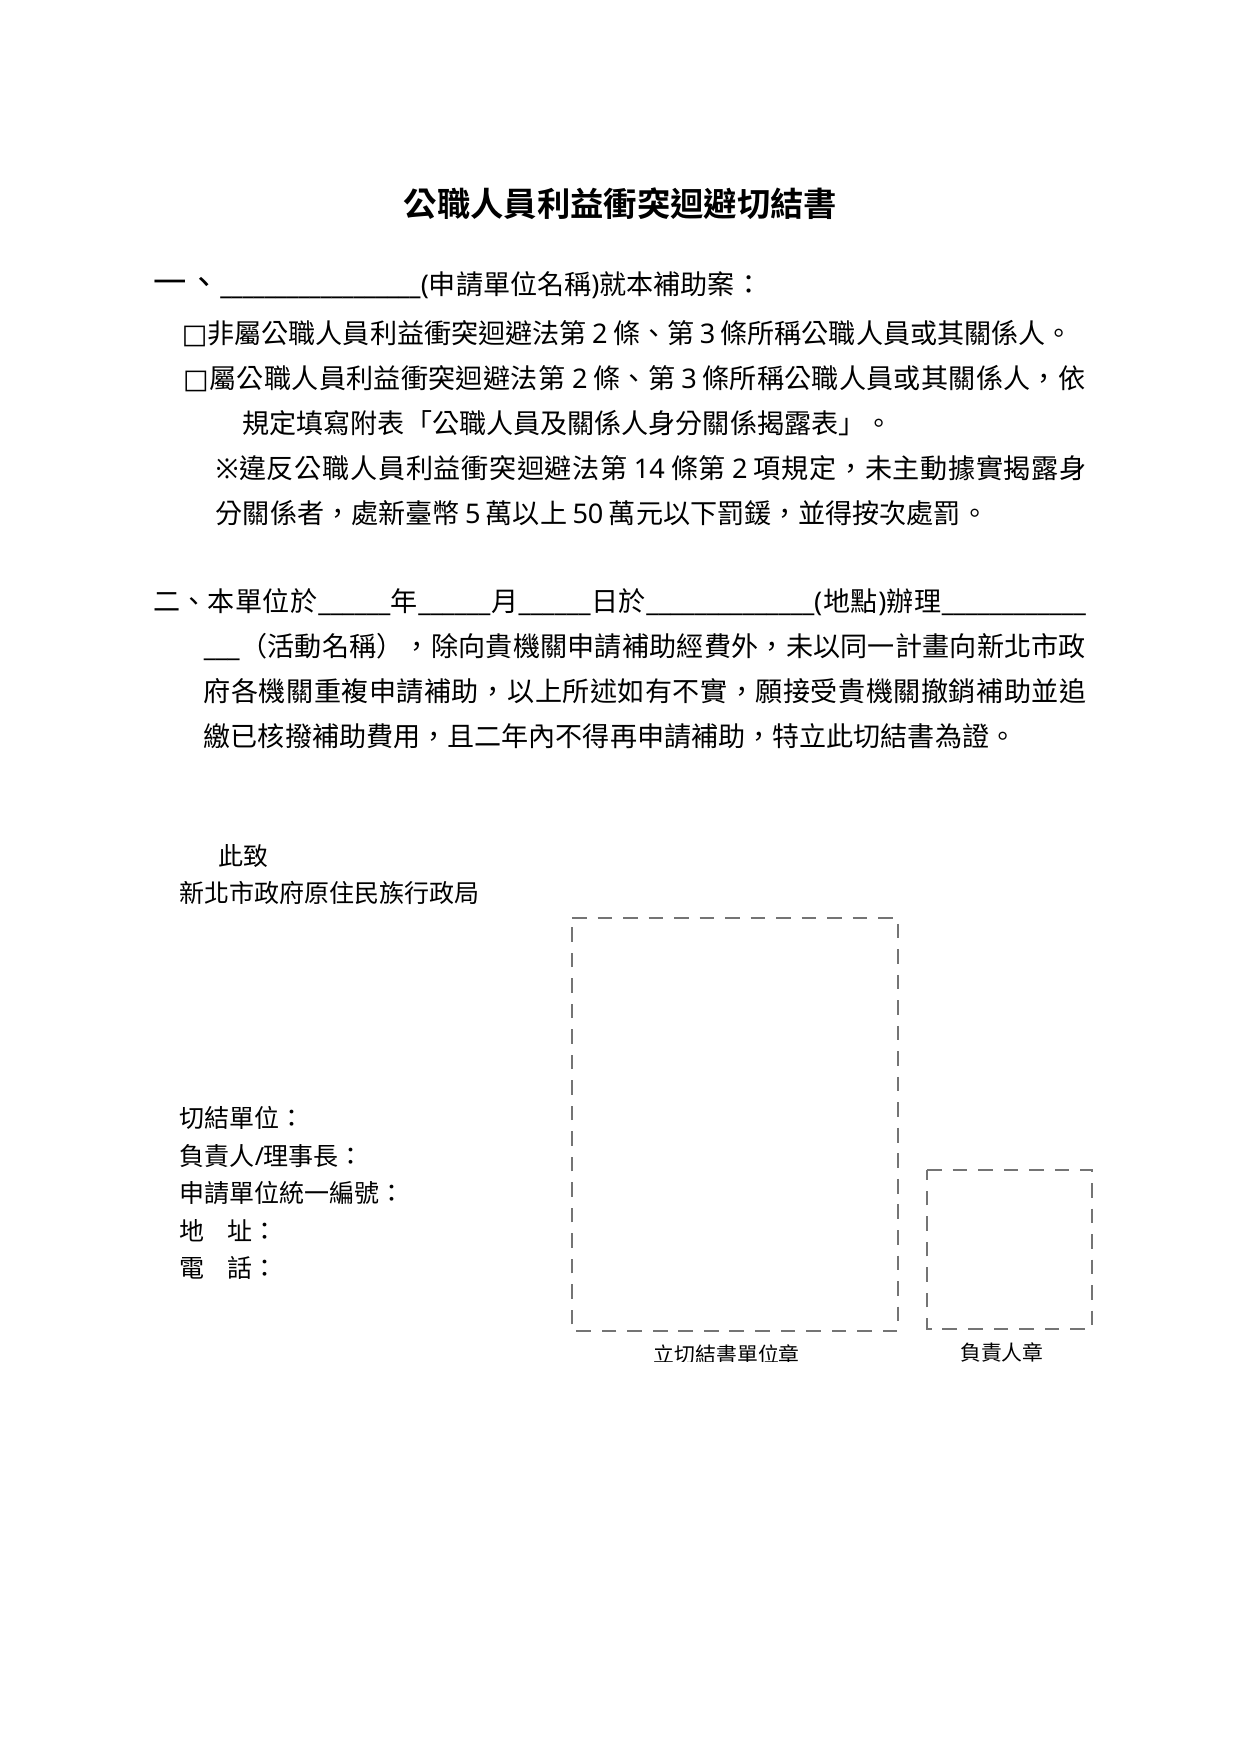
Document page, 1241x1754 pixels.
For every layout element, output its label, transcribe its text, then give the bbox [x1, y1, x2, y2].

text 此致 [153, 836, 1087, 873]
text □非屬公職人員利益衝突迴避法第2條、第3條所稱公職人員或其關係人。 [153, 312, 1087, 351]
text 地 址： [153, 1211, 1087, 1248]
list 本單位於______年______月______日於______________(地點)辦理_______________（活動名稱），除向貴機關申請補助經費外，未以同一計畫向新北市政府各機關重複申請補助，以上所述如有不實，願接受貴機關撤銷補助並追繳已核撥補助費用，且二年內不得再申請補助，特立此切結書為證。 [153, 580, 1087, 755]
text 立切結書單位章 [654, 1338, 802, 1362]
text ※違反公職人員利益衝突迴避法第14條第2項規定，未主動據實揭露身分關係者，處新臺幣5萬以上50萬元以下罰鍰，並得按次處罰。 [216, 447, 1087, 532]
text 負責人/理事長： [153, 1136, 1087, 1173]
text 負責人章 [960, 1336, 1063, 1363]
text 切結單位： [153, 1098, 1087, 1136]
text □屬公職人員利益衝突迴避法第2條、第3條所稱公職人員或其關係人，依規定填寫附表「公職人員及關係人身分關係揭露表」。 [153, 357, 1087, 441]
text 電 話： [153, 1248, 1087, 1286]
list __________________(申請單位名稱)就本補助案： [153, 256, 1087, 304]
text 新北市政府原住民族行政局 [153, 873, 1087, 911]
text 申請單位統一編號： [153, 1173, 1087, 1211]
text 公職人員利益衝突迴避切結書 [153, 164, 1087, 239]
